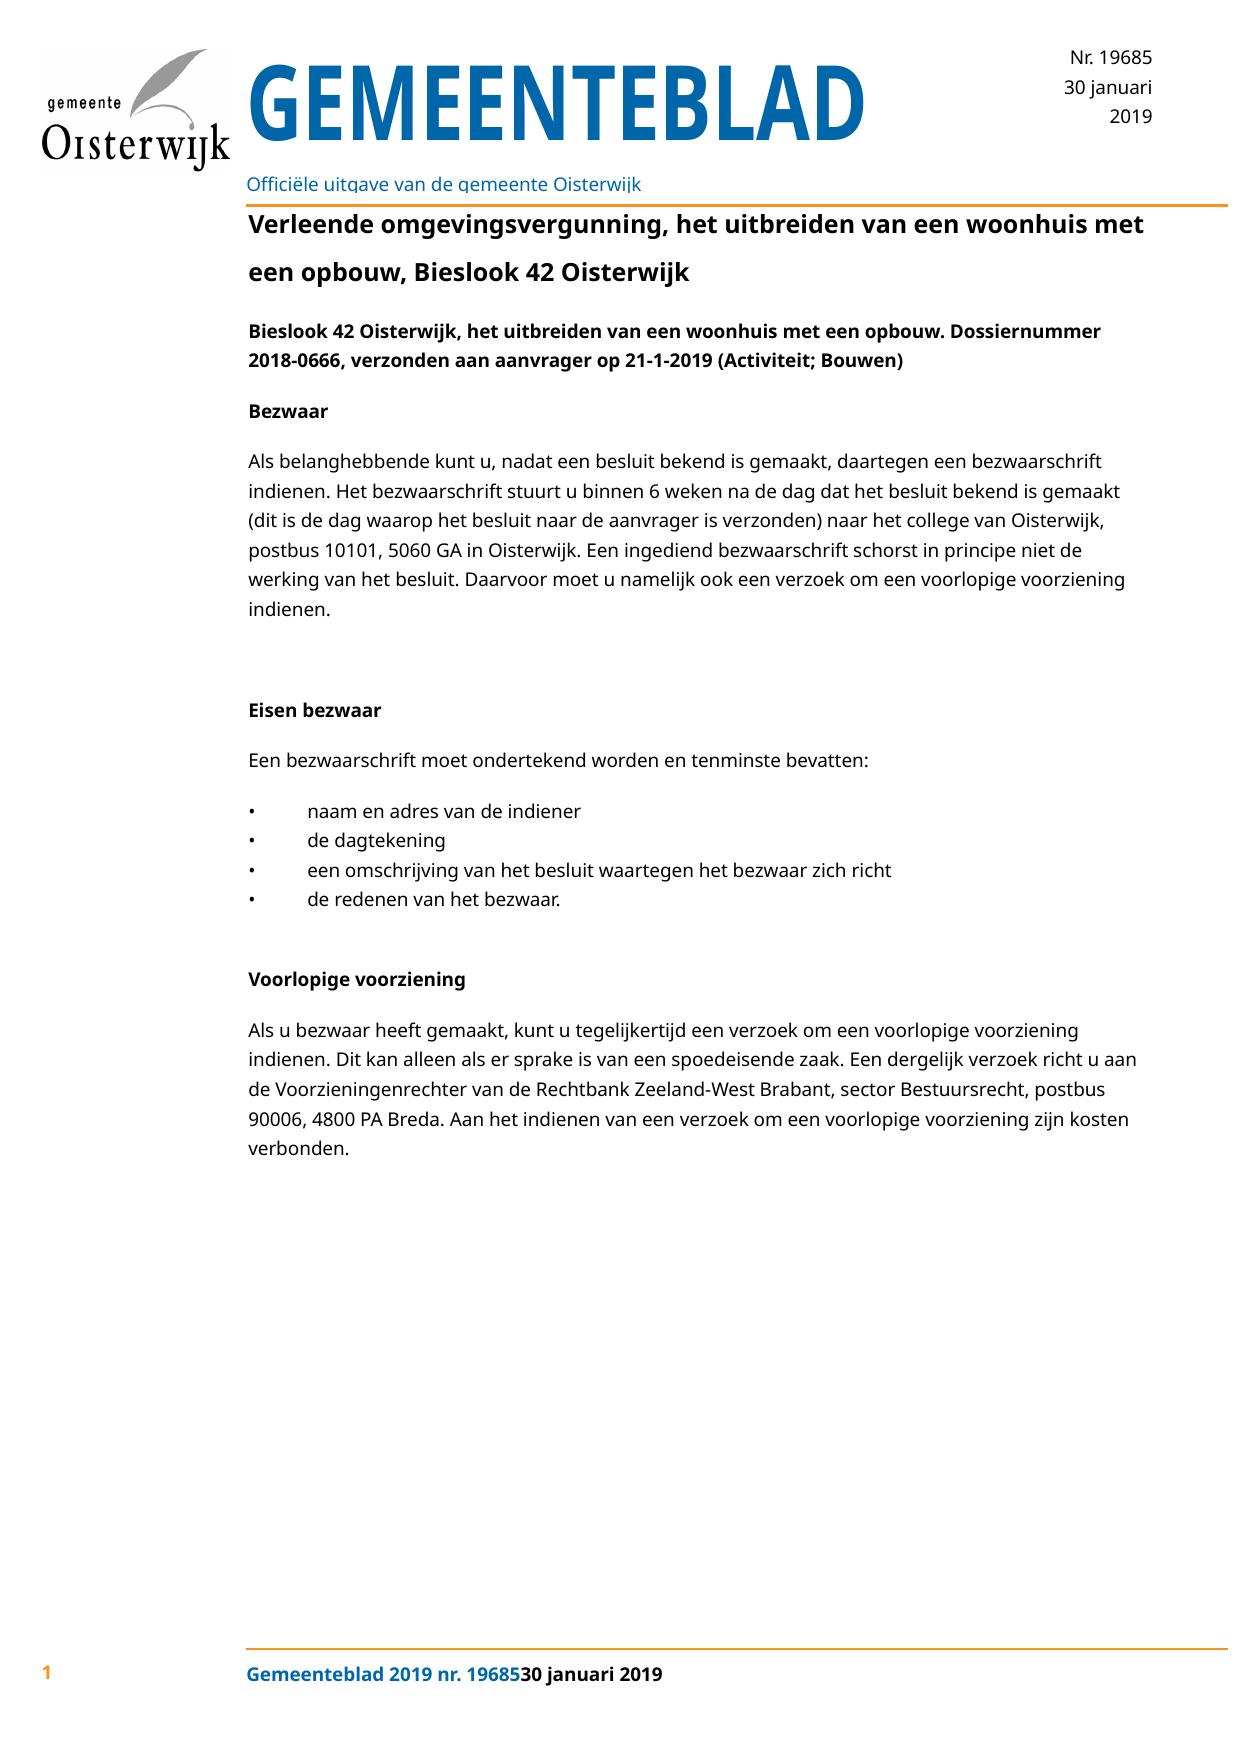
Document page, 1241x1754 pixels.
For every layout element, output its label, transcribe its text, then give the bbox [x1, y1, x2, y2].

list de dagtekening [248, 827, 1152, 853]
text Eisen bezwaar [248, 697, 1152, 723]
text Bieslook 42 Oisterwijk, het uitbreiden van een woonhuis met een opbouw. Dossiernummer 2018-0666, verzonden aan aanvrager op 21-1-2019 (Activiteit; Bouwen) [248, 318, 1152, 373]
text Een bezwaarschrift moet ondertekend worden en tenminste bevatten: [248, 747, 1152, 773]
text Als belanghebbende kunt u, nadat een besluit bekend is gemaakt, daartegen een bezwaarschrift indienen. Het bezwaarschrift stuurt u binnen 6 weken na de dag dat het besluit bekend is gemaakt (dit is de dag waarop het besluit naar de aanvrager is verzonden) naar het college van Oisterwijk, postbus 10101, 5060 GA in Oisterwijk. Een ingediend bezwaarschrift schorst in principe niet de werking van het besluit. Daarvoor moet u namelijk ook een verzoek om een voorlopige voorziening indienen. [248, 448, 1152, 622]
list naam en adres van de indiener [248, 798, 1152, 824]
text Bezwaar [248, 398, 1152, 424]
list de redenen van het bezwaar. [248, 887, 1152, 912]
text Als u bezwaar heeft gemaakt, kunt u tegelijkertijd een verzoek om een voorlopige voorziening indienen. Dit kan alleen als er sprake is van een spoedeisende zaak. Een dergelijk verzoek richt u aan de Voorzieningenrechter van de Rechtbank Zeeland-West Brabant, sector Bestuursrecht, postbus 90006, 4800 PA Breda. Aan het indienen van een verzoek om een voorlopige voorziening zijn kosten verbonden. [248, 1017, 1152, 1161]
picture [41, 47, 231, 172]
list een omschrijving van het besluit waartegen het bezwaar zich richt [248, 857, 1152, 883]
text Verleende omgevingsvergunning, het uitbreiden van een woonhuis met een opbouw, Bieslook 42 Oisterwijk [248, 207, 1152, 288]
text Voorlopige voorziening [248, 967, 1152, 992]
